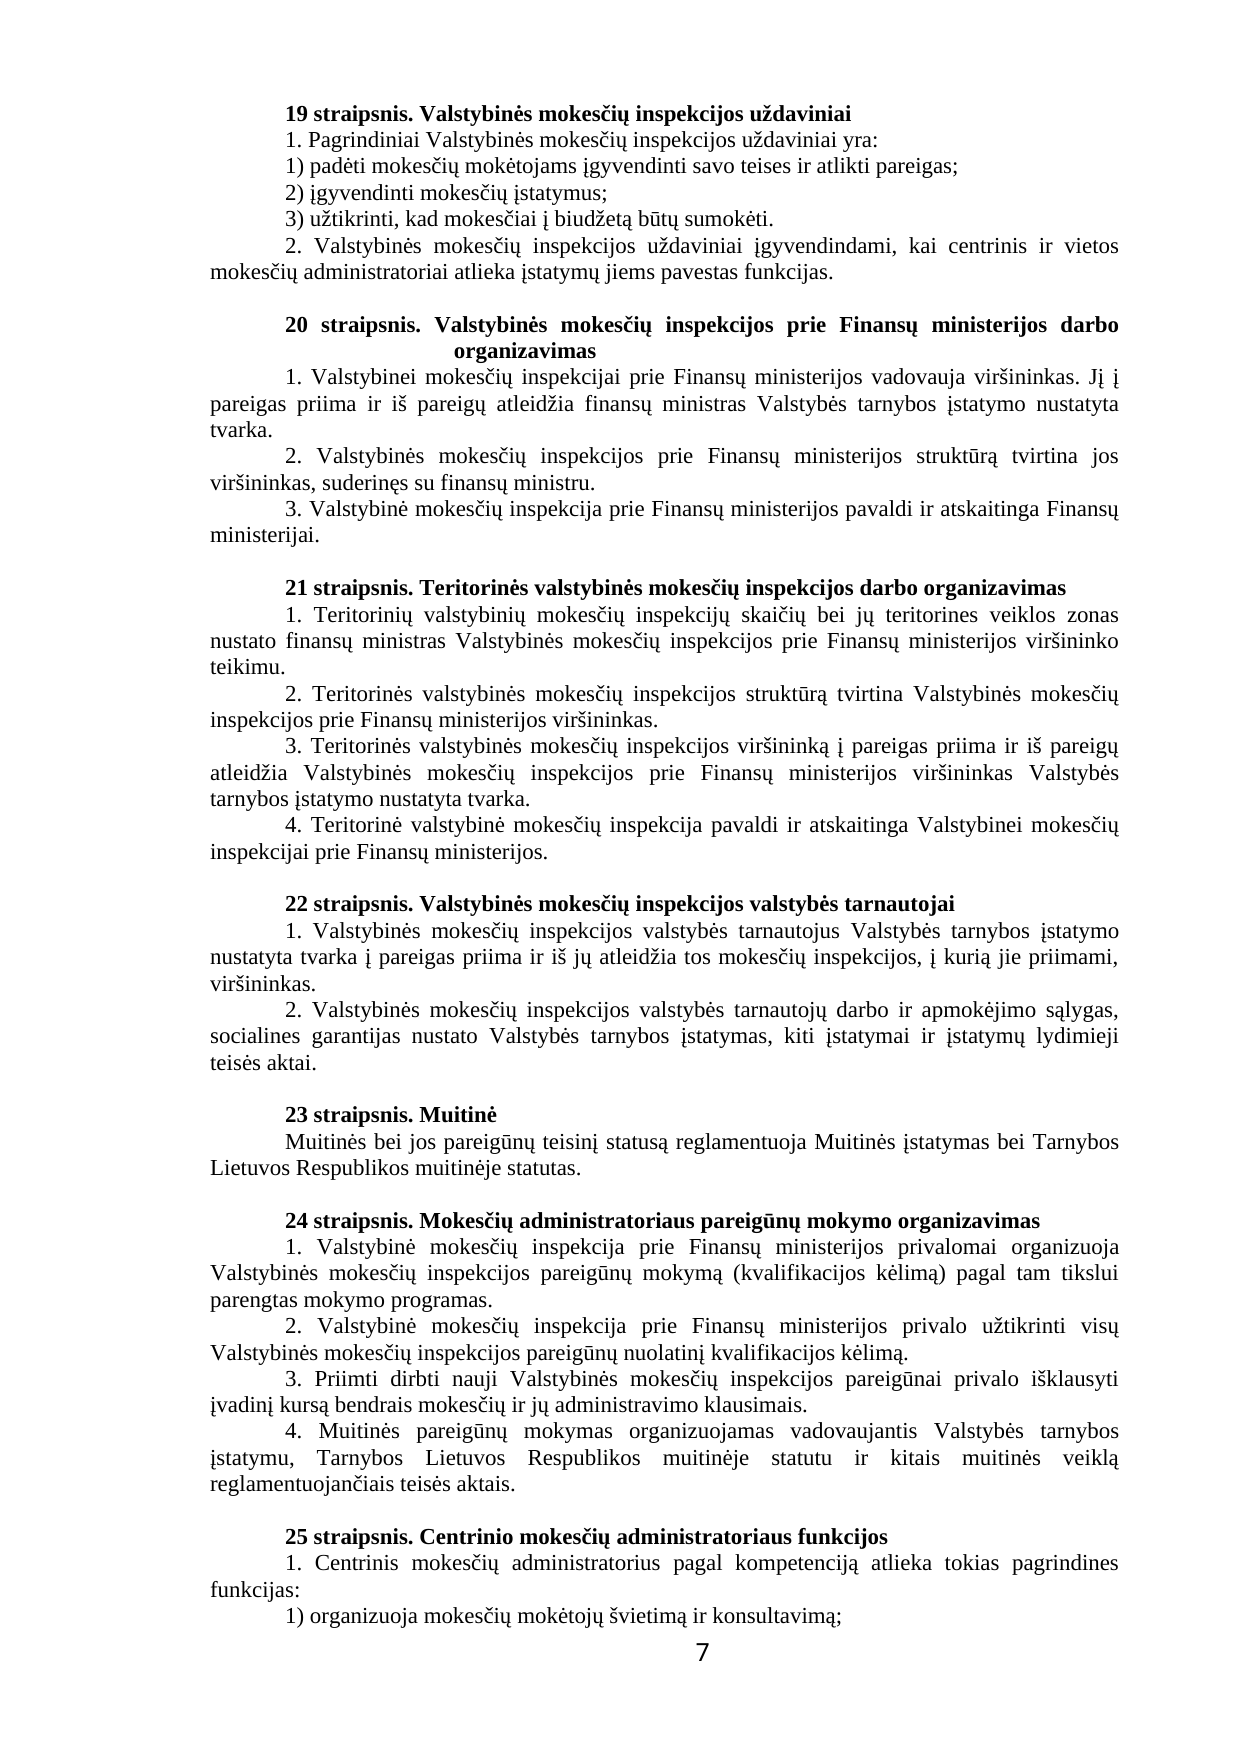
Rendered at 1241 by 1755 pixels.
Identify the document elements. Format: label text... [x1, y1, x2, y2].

text 2. Valstybinės mokesčių inspekcijos prie Finansų ministerijos struktūrą tvirtina jos viršininkas, suderinęs su finansų ministru. [210, 442, 1120, 495]
text Muitinės bei jos pareigūnų teisinį statusą reglamentuoja Muitinės įstatymas bei Tarnybos Lietuvos Respublikos muitinėje statutas. [210, 1128, 1120, 1180]
text 4. Muitinės pareigūnų mokymas organizuojamas vadovaujantis Valstybės tarnybos įstatymu, Tarnybos Lietuvos Respublikos muitinėje statutu ir kitais muitinės veiklą reglamentuojančiais teisės aktais. [210, 1418, 1120, 1497]
text 3. Priimti dirbti nauji Valstybinės mokesčių inspekcijos pareigūnai privalo išklausyti įvadinį kursą bendrais mokesčių ir jų administravimo klausimais. [210, 1365, 1120, 1418]
text 1. Valstybinės mokesčių inspekcijos valstybės tarnautojus Valstybės tarnybos įstatymo nustatyta tvarka į pareigas priima ir iš jų atleidžia tos mokesčių inspekcijos, į kurią jie priimami, viršininkas. [210, 917, 1120, 996]
text 22 straipsnis. Valstybinės mokesčių inspekcijos valstybės tarnautojai [210, 891, 1120, 917]
text 24 straipsnis. Mokesčių administratoriaus pareigūnų mokymo organizavimas [210, 1207, 1120, 1233]
text 1) organizuoja mokesčių mokėtojų švietimą ir konsultavimą; [210, 1602, 1120, 1628]
text 3) užtikrinti, kad mokesčiai į biudžetą būtų sumokėti. [210, 205, 1120, 232]
text 20 straipsnis. Valstybinės mokesčių inspekcijos prie Finansų ministerijos darbo organizavimas [285, 311, 1120, 363]
text 1. Valstybinė mokesčių inspekcija prie Finansų ministerijos privalomai organizuoja Valstybinės mokesčių inspekcijos pareigūnų mokymą (kvalifikacijos kėlimą) pagal tam tikslui parengtas mokymo programas. [210, 1233, 1120, 1312]
text 2. Valstybinės mokesčių inspekcijos valstybės tarnautojų darbo ir apmokėjimo sąlygas, socialines garantijas nustato Valstybės tarnybos įstatymas, kiti įstatymai ir įstatymų lydimieji teisės aktai. [210, 996, 1120, 1075]
text 3. Teritorinės valstybinės mokesčių inspekcijos viršininką į pareigas priima ir iš pareigų atleidžia Valstybinės mokesčių inspekcijos prie Finansų ministerijos viršininkas Valstybės tarnybos įstatymo nustatyta tvarka. [210, 732, 1120, 811]
text 2) įgyvendinti mokesčių įstatymus; [210, 179, 1120, 205]
text 21 straipsnis. Teritorinės valstybinės mokesčių inspekcijos darbo organizavimas [285, 574, 1120, 601]
text 23 straipsnis. Muitinė [210, 1101, 1120, 1128]
text 19 straipsnis. Valstybinės mokesčių inspekcijos uždaviniai [210, 100, 1120, 126]
text 2. Teritorinės valstybinės mokesčių inspekcijos struktūrą tvirtina Valstybinės mokesčių inspekcijos prie Finansų ministerijos viršininkas. [210, 680, 1120, 732]
text 2. Valstybinės mokesčių inspekcijos uždaviniai įgyvendindami, kai centrinis ir vietos mokesčių administratoriai atlieka įstatymų jiems pavestas funkcijas. [210, 232, 1120, 284]
text 4. Teritorinė valstybinė mokesčių inspekcija pavaldi ir atskaitinga Valstybinei mokesčių inspekcijai prie Finansų ministerijos. [210, 811, 1120, 864]
text 1. Valstybinei mokesčių inspekcijai prie Finansų ministerijos vadovauja viršininkas. Jį į pareigas priima ir iš pareigų atleidžia finansų ministras Valstybės tarnybos įstatymo nustatyta tvarka. [210, 363, 1120, 442]
text 1. Pagrindiniai Valstybinės mokesčių inspekcijos uždaviniai yra: [210, 126, 1120, 153]
text 1. Teritorinių valstybinių mokesčių inspekcijų skaičių bei jų teritorines veiklos zonas nustato finansų ministras Valstybinės mokesčių inspekcijos prie Finansų ministerijos viršininko teikimu. [210, 601, 1120, 680]
text 2. Valstybinė mokesčių inspekcija prie Finansų ministerijos privalo užtikrinti visų Valstybinės mokesčių inspekcijos pareigūnų nuolatinį kvalifikacijos kėlimą. [210, 1312, 1120, 1365]
text 3. Valstybinė mokesčių inspekcija prie Finansų ministerijos pavaldi ir atskaitinga Finansų ministerijai. [210, 495, 1120, 548]
text 1) padėti mokesčių mokėtojams įgyvendinti savo teises ir atlikti pareigas; [210, 153, 1120, 179]
text 25 straipsnis. Centrinio mokesčių administratoriaus funkcijos [210, 1523, 1120, 1549]
text 1. Centrinis mokesčių administratorius pagal kompetenciją atlieka tokias pagrindines funkcijas: [210, 1549, 1120, 1602]
